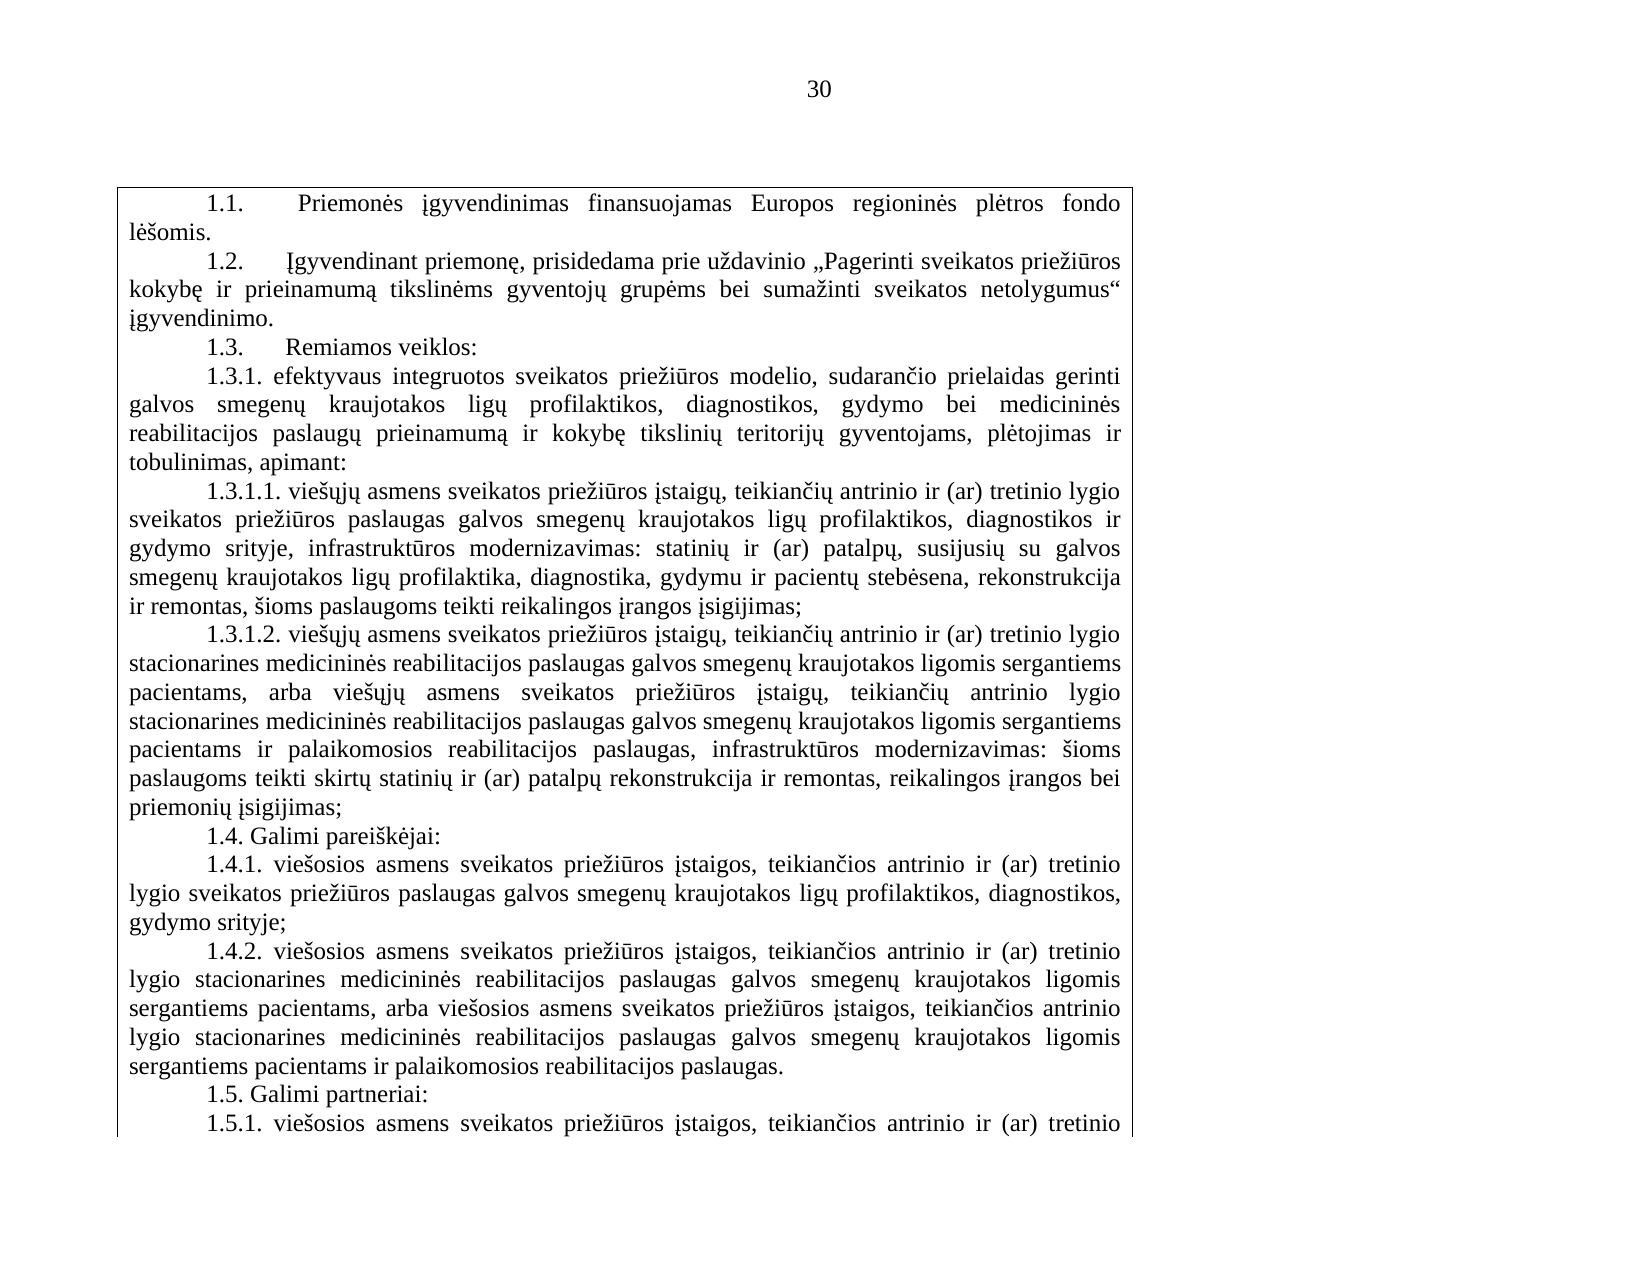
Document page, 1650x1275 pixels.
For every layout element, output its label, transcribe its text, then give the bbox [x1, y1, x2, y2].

table_header [1133, 187, 1554, 1137]
table_header 1.1. Priemonės įgyvendinimas finansuojamas Europos regioninės plėtros fondo lėšomis. 1.2. Įgyvendinant priemonę, prisidedama prie uždavinio „Pagerinti sveikatos priežiūros kokybę ir prieinamumą tikslinėms gyventojų grupėms bei sumažinti sveikatos netolygumus“ įgyvendinimo. 1.3. Remiamos veiklos: 1.3.1. efektyvaus integruotos sveikatos priežiūros modelio, sudarančio prielaidas gerinti galvos smegenų kraujotakos ligų profilaktikos, diagnostikos, gydymo bei medicininės reabilitacijos paslaugų prieinamumą ir kokybę tikslinių teritorijų gyventojams, plėtojimas ir tobulinimas, apimant: 1.3.1.1. viešųjų asmens sveikatos priežiūros įstaigų, teikiančių antrinio ir (ar) tretinio lygio sveikatos priežiūros paslaugas galvos smegenų kraujotakos ligų profilaktikos, diagnostikos ir gydymo srityje, infrastruktūros modernizavimas: statinių ir (ar) patalpų, susijusių su galvos smegenų kraujotakos ligų profilaktika, diagnostika, gydymu ir pacientų stebėsena, rekonstrukcija ir remontas, šioms paslaugoms teikti reikalingos įrangos įsigijimas; 1.3.1.2. viešųjų asmens sveikatos priežiūros įstaigų, teikiančių antrinio ir (ar) tretinio lygio stacionarines medicininės reabilitacijos paslaugas galvos smegenų kraujotakos ligomis sergantiems pacientams, arba viešųjų asmens sveikatos priežiūros įstaigų, teikiančių antrinio lygio stacionarines medicininės reabilitacijos paslaugas galvos smegenų kraujotakos ligomis sergantiems pacientams ir palaikomosios reabilitacijos paslaugas, infrastruktūros modernizavimas: šioms paslaugoms teikti skirtų statinių ir (ar) patalpų rekonstrukcija ir remontas, reikalingos įrangos bei priemonių įsigijimas; 1.4. Galimi pareiškėjai: 1.4.1. viešosios asmens sveikatos priežiūros įstaigos, teikiančios antrinio ir (ar) tretinio lygio sveikatos priežiūros paslaugas galvos smegenų kraujotakos ligų profilaktikos, diagnostikos, gydymo srityje; 1.4.2. viešosios asmens sveikatos priežiūros įstaigos, teikiančios antrinio ir (ar) tretinio lygio stacionarines medicininės reabilitacijos paslaugas galvos smegenų kraujotakos ligomis sergantiems pacientams, arba viešosios asmens sveikatos priežiūros įstaigos, teikiančios antrinio lygio stacionarines medicininės reabilitacijos paslaugas galvos smegenų kraujotakos ligomis sergantiems pacientams ir palaikomosios reabilitacijos paslaugas. 1.5. Galimi partneriai: 1.5.1. viešosios asmens sveikatos priežiūros įstaigos, teikiančios antrinio ir (ar) tretinio [118, 188, 1132, 1137]
